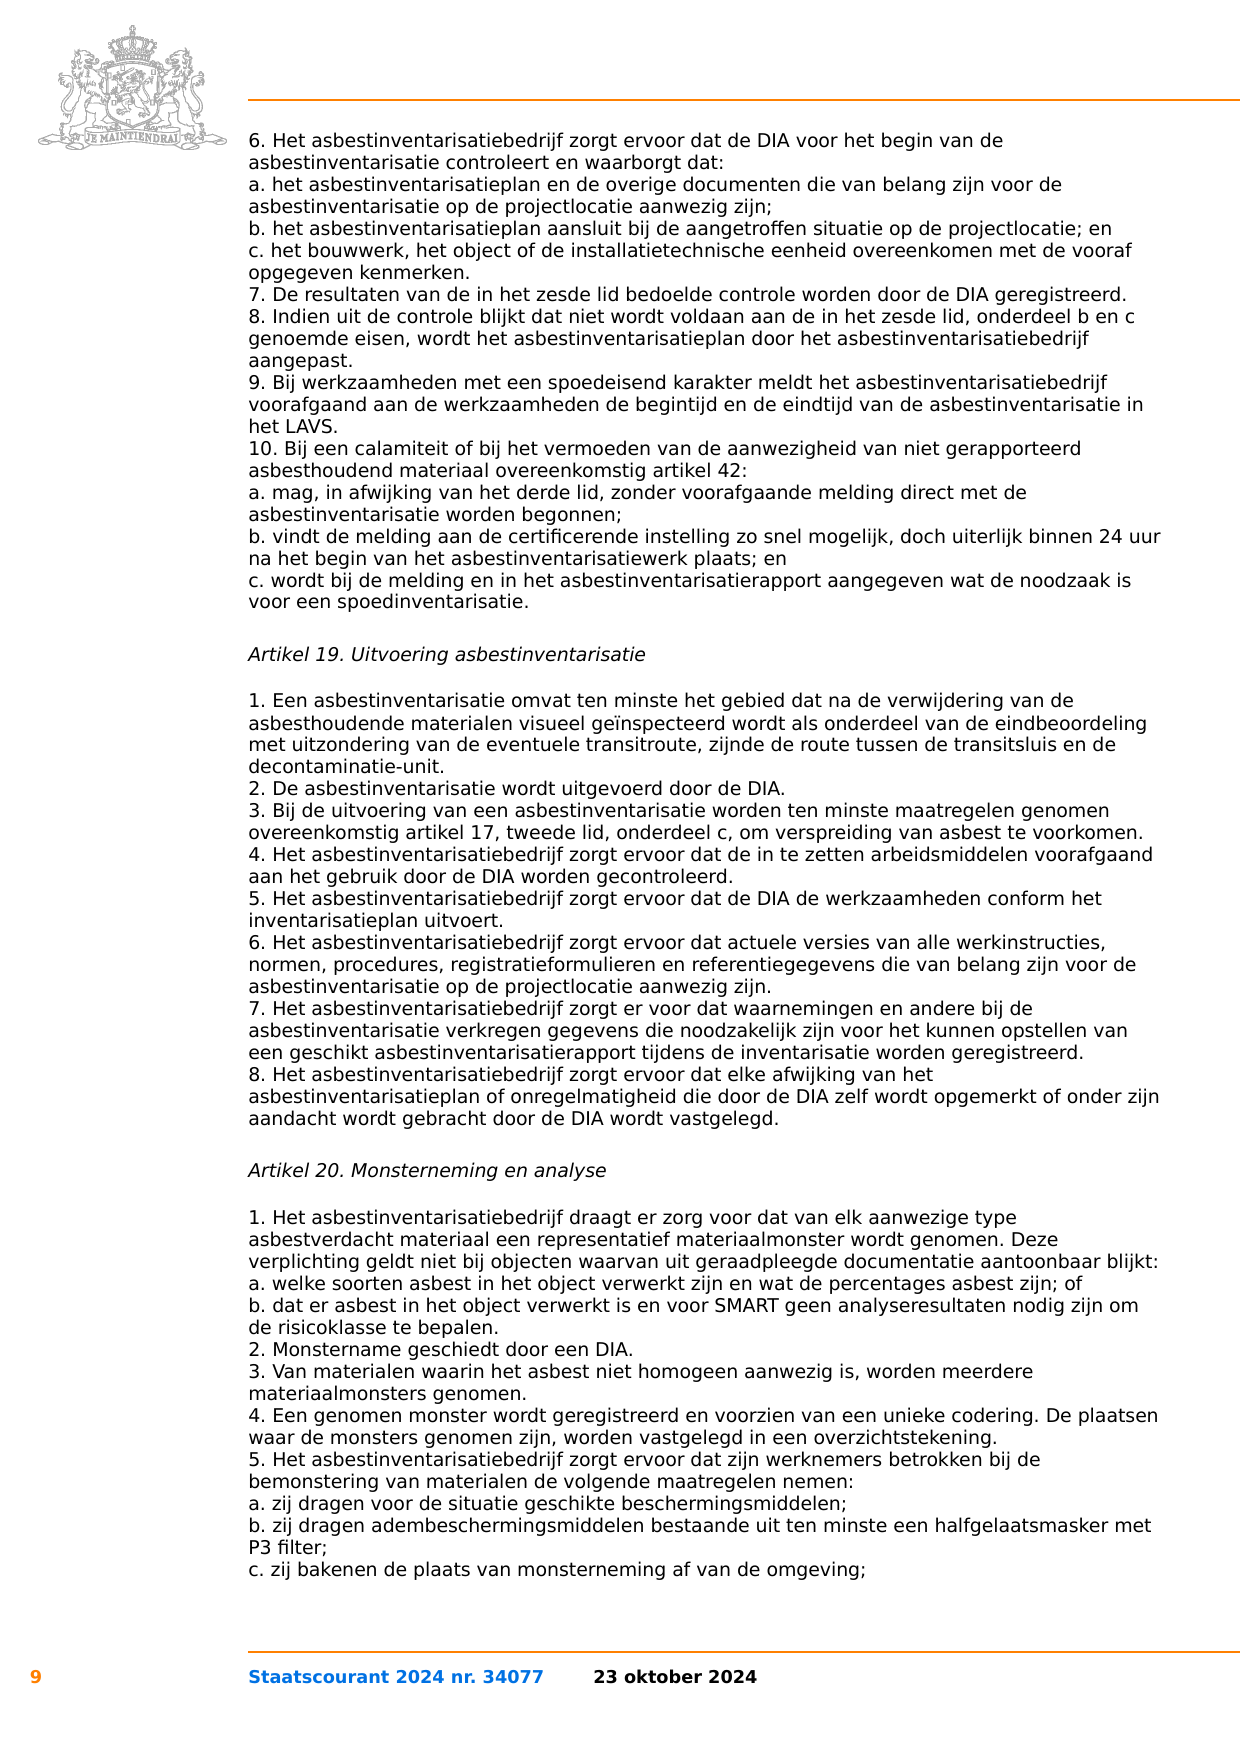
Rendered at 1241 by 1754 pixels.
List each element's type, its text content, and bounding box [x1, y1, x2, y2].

text 8. Het asbestinventarisatiebedrijf zorgt ervoor dat elke afwijking van het asbestinventarisatieplan of onregelmatigheid die door de DIA zelf wordt opgemerkt of onder zijn aandacht wordt gebracht door de DIA wordt vastgelegd. [248, 1064, 1163, 1130]
text 10. Bij een calamiteit of bij het vermoeden van de aanwezigheid van niet gerapporteerd asbesthoudend materiaal overeenkomstig artikel 42: [248, 438, 1163, 482]
text 9. Bij werkzaamheden met een spoedeisend karakter meldt het asbestinventarisatiebedrijf voorafgaand aan de werkzaamheden de begintijd en de eindtijd van de asbestinventarisatie in het LAVS. [248, 372, 1163, 438]
text c. wordt bij de melding en in het asbestinventarisatierapport aangegeven wat de noodzaak is voor een spoedinventarisatie. [248, 569, 1163, 613]
text c. zij bakenen de plaats van monsterneming af van de omgeving; [248, 1559, 1163, 1581]
text 4. Een genomen monster wordt geregistreerd en voorzien van een unieke codering. De plaatsen waar de monsters genomen zijn, worden vastgelegd in een overzichtstekening. [248, 1405, 1163, 1449]
picture [38, 25, 227, 150]
text 3. Bij de uitvoering van een asbestinventarisatie worden ten minste maatregelen genomen overeenkomstig artikel 17, tweede lid, onderdeel c, om verspreiding van asbest te voorkomen. [248, 800, 1163, 844]
text 5. Het asbestinventarisatiebedrijf zorgt ervoor dat zijn werknemers betrokken bij de bemonstering van materialen de volgende maatregelen nemen: [248, 1449, 1163, 1493]
text 5. Het asbestinventarisatiebedrijf zorgt ervoor dat de DIA de werkzaamheden conform het inventarisatieplan uitvoert. [248, 888, 1163, 932]
text 2. De asbestinventarisatie wordt uitgevoerd door de DIA. [248, 778, 1163, 800]
text b. zij dragen adembeschermingsmiddelen bestaande uit ten minste een halfgelaatsmasker met P3 filter; [248, 1515, 1163, 1559]
text 6. Het asbestinventarisatiebedrijf zorgt ervoor dat de DIA voor het begin van de asbestinventarisatie controleert en waarborgt dat: [248, 130, 1163, 174]
text 7. Het asbestinventarisatiebedrijf zorgt er voor dat waarnemingen en andere bij de asbestinventarisatie verkregen gegevens die noodzakelijk zijn voor het kunnen opstellen van een geschikt asbestinventarisatierapport tijdens de inventarisatie worden geregistreerd. [248, 998, 1163, 1064]
text 3. Van materialen waarin het asbest niet homogeen aanwezig is, worden meerdere materiaalmonsters genomen. [248, 1361, 1163, 1405]
text b. vindt de melding aan de certificerende instelling zo snel mogelijk, doch uiterlijk binnen 24 uur na het begin van het asbestinventarisatiewerk plaats; en [248, 526, 1163, 569]
text 1. Het asbestinventarisatiebedrijf draagt er zorg voor dat van elk aanwezige type asbestverdacht materiaal een representatief materiaalmonster wordt genomen. Deze verplichting geldt niet bij objecten waarvan uit geraadpleegde documentatie aantoonbaar blijkt: [248, 1207, 1163, 1273]
text 7. De resultaten van de in het zesde lid bedoelde controle worden door de DIA geregistreerd. [248, 284, 1163, 306]
text 4. Het asbestinventarisatiebedrijf zorgt ervoor dat de in te zetten arbeidsmiddelen voorafgaand aan het gebruik door de DIA worden gecontroleerd. [248, 844, 1163, 888]
text c. het bouwwerk, het object of de installatietechnische eenheid overeenkomen met de vooraf opgegeven kenmerken. [248, 240, 1163, 284]
text 1. Een asbestinventarisatie omvat ten minste het gebied dat na de verwijdering van de asbesthoudende materialen visueel geïnspecteerd wordt als onderdeel van de eindbeoordeling met uitzondering van de eventuele transitroute, zijnde de route tussen de transitsluis en de decontaminatie-unit. [248, 690, 1163, 778]
subtitle Artikel 20. Monsterneming en analyse [248, 1160, 1163, 1182]
subtitle Artikel 19. Uitvoering asbestinventarisatie [248, 643, 1163, 665]
text 6. Het asbestinventarisatiebedrijf zorgt ervoor dat actuele versies van alle werkinstructies, normen, procedures, registratieformulieren en referentiegegevens die van belang zijn voor de asbestinventarisatie op de projectlocatie aanwezig zijn. [248, 932, 1163, 998]
text a. het asbestinventarisatieplan en de overige documenten die van belang zijn voor de asbestinventarisatie op de projectlocatie aanwezig zijn; [248, 174, 1163, 218]
text 2. Monstername geschiedt door een DIA. [248, 1339, 1163, 1361]
text b. dat er asbest in het object verwerkt is en voor SMART geen analyseresultaten nodig zijn om de risicoklasse te bepalen. [248, 1295, 1163, 1339]
text 8. Indien uit de controle blijkt dat niet wordt voldaan aan de in het zesde lid, onderdeel b en c genoemde eisen, wordt het asbestinventarisatieplan door het asbestinventarisatiebedrijf aangepast. [248, 306, 1163, 372]
text a. zij dragen voor de situatie geschikte beschermingsmiddelen; [248, 1493, 1163, 1515]
text a. mag, in afwijking van het derde lid, zonder voorafgaande melding direct met de asbestinventarisatie worden begonnen; [248, 482, 1163, 526]
text b. het asbestinventarisatieplan aansluit bij de aangetroffen situatie op de projectlocatie; en [248, 218, 1163, 240]
text a. welke soorten asbest in het object verwerkt zijn en wat de percentages asbest zijn; of [248, 1273, 1163, 1295]
